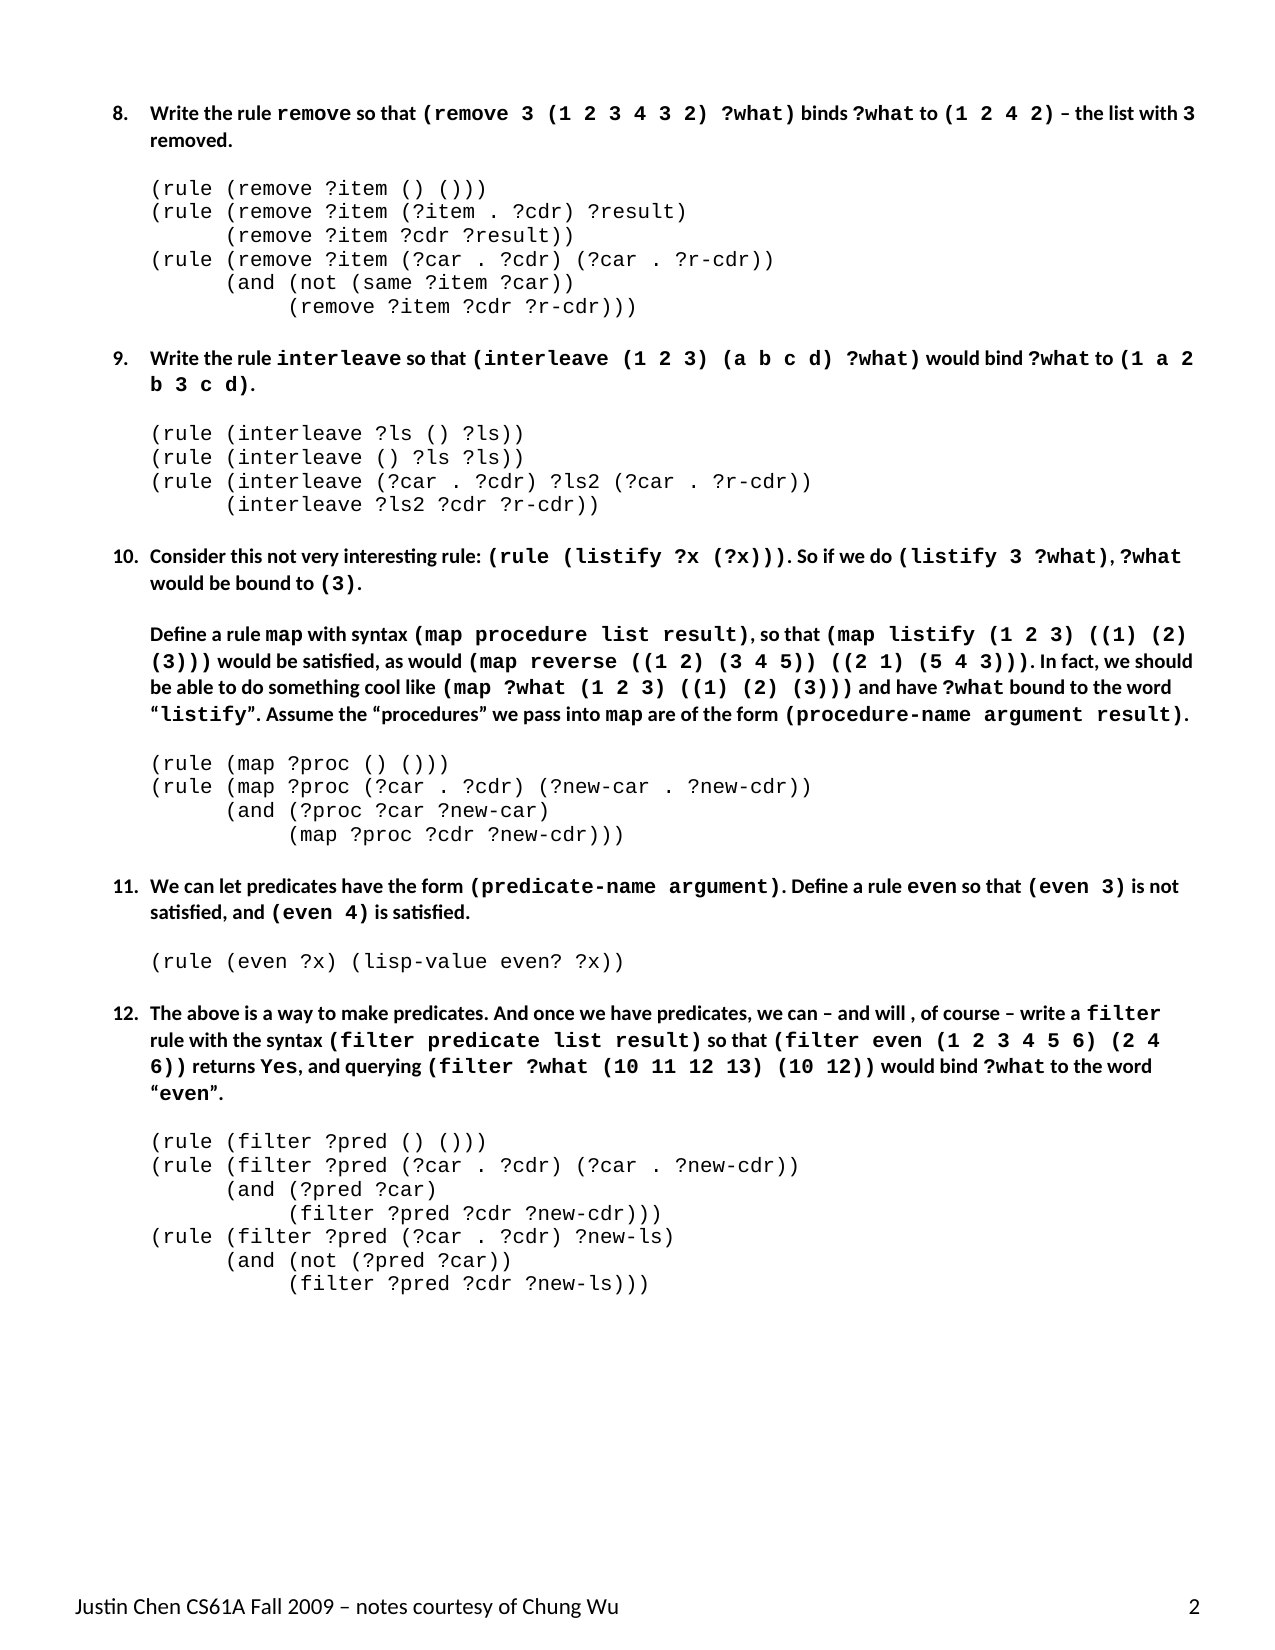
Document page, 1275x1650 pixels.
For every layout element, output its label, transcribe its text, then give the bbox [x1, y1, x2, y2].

list (rule (interleave ?ls () ?ls)) [112, 423, 1200, 447]
list (and (?pred ?car) [112, 1179, 1200, 1202]
list Define a rule map with syntax (map procedure list result), so that (map listify (1 2 3) ((1) (2) (3))) would be satisfied, as would (map reverse ((1 2) (3 4 5)) ((2 1) (5 4 3))). In fact, we should be able to do something cool like (map ?what (1 2 3) ((1) (2) (3))) and have ?what bound to the word “listify”. Assume the “procedures” we pass into map are of the form (procedure-name argument result). [112, 622, 1200, 727]
list (map ?proc ?cdr ?new-cdr))) [112, 824, 1200, 847]
list (rule (remove ?item () ())) [112, 178, 1200, 201]
list (rule (filter ?pred (?car . ?cdr) ?new-ls) [112, 1226, 1200, 1250]
list Write the rule interleave so that (interleave (1 2 3) (a b c d) ?what) would bind ?what to (1 a 2 b 3 c d). [112, 345, 1200, 398]
list The above is a way to make predicates. And once we have predicates, we can – and will , of course – write a filter rule with the syntax (filter predicate list result) so that (filter even (1 2 3 4 5 6) (2 4 6)) returns Yes, and querying (filter ?what (10 11 12 13) (10 12)) would bind ?what to the word “even”. [112, 1000, 1200, 1106]
list (filter ?pred ?cdr ?new-cdr))) [112, 1202, 1200, 1226]
list We can let predicates have the form (predicate-name argument). Define a rule even so that (even 3) is not satisfied, and (even 4) is satisfied. [112, 873, 1200, 926]
list (remove ?item ?cdr ?r-cdr))) [112, 296, 1200, 319]
list (rule (filter ?pred () ())) [112, 1132, 1200, 1155]
list (rule (remove ?item (?item . ?cdr) ?result) [112, 201, 1200, 225]
text (rule (even ?x) (lisp-value even? ?x)) [75, 951, 1200, 975]
list (and (not (?pred ?car)) [112, 1250, 1200, 1273]
list (interleave ?ls2 ?cdr ?r-cdr)) [112, 494, 1200, 518]
list (rule (map ?proc (?car . ?cdr) (?new-car . ?new-cdr)) [112, 777, 1200, 800]
list (remove ?item ?cdr ?result)) [112, 225, 1200, 249]
list (rule (filter ?pred (?car . ?cdr) (?car . ?new-cdr)) [112, 1155, 1200, 1179]
list (rule (interleave () ?ls ?ls)) [112, 447, 1200, 471]
list (filter ?pred ?cdr ?new-ls))) [112, 1273, 1200, 1297]
list (and (?proc ?car ?new-car) [112, 800, 1200, 824]
list (rule (remove ?item (?car . ?cdr) (?car . ?r-cdr)) [112, 249, 1200, 272]
list Consider this not very interesting rule: (rule (listify ?x (?x))). So if we do (listify 3 ?what), ?what would be bound to (3). [112, 543, 1200, 596]
list Write the rule remove so that (remove 3 (1 2 3 4 3 2) ?what) binds ?what to (1 2 4 2) – the list with 3 removed. [112, 100, 1200, 152]
list (rule (map ?proc () ())) [112, 753, 1200, 777]
list (and (not (same ?item ?car)) [112, 272, 1200, 296]
list (rule (interleave (?car . ?cdr) ?ls2 (?car . ?r-cdr)) [112, 471, 1200, 494]
